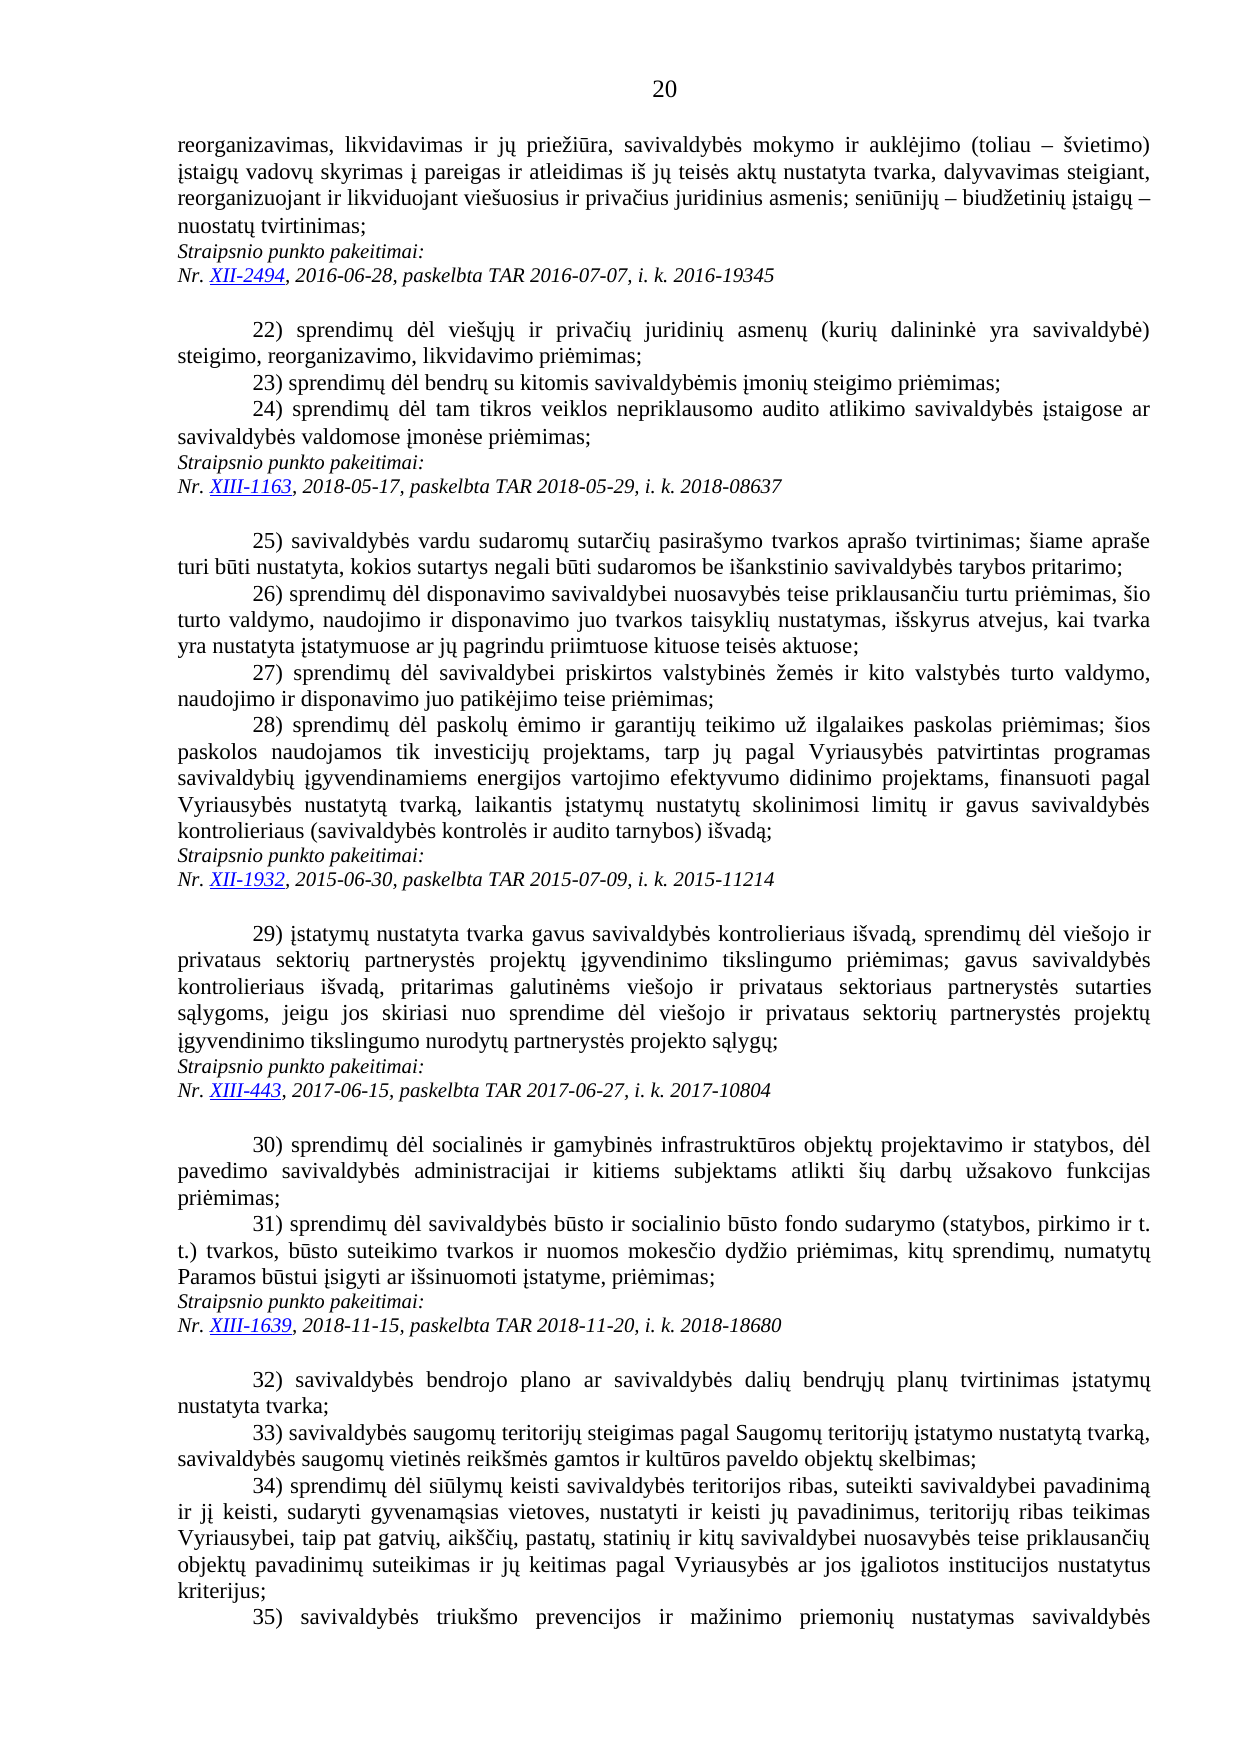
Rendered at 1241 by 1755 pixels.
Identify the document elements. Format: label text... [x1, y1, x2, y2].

text Straipsnio punkto pakeitimai: [177, 239, 1152, 263]
text Nr. XII-2494, 2016-06-28, paskelbta TAR 2016-07-07, i. k. 2016-19345 [177, 263, 1152, 287]
text reorganizavimas, likvidavimas ir jų priežiūra, savivaldybės mokymo ir auklėjimo (toliau – švietimo) įstaigų vadovų skyrimas į pareigas ir atleidimas iš jų teisės aktų nustatyta tvarka, dalyvavimas steigiant, reorganizuojant ir likviduojant viešuosius ir privačius juridinius asmenis; seniūnijų – biudžetinių įstaigų – nuostatų tvirtinimas; [177, 131, 1152, 239]
text Nr. XIII-1163, 2018-05-17, paskelbta TAR 2018-05-29, i. k. 2018-08637 [177, 474, 1152, 498]
text 27) sprendimų dėl savivaldybei priskirtos valstybinės žemės ir kito valstybės turto valdymo, naudojimo ir disponavimo juo patikėjimo teise priėmimas; [177, 659, 1152, 712]
text Nr. XIII-1639, 2018-11-15, paskelbta TAR 2018-11-20, i. k. 2018-18680 [177, 1313, 1152, 1337]
text 25) savivaldybės vardu sudaromų sutarčių pasirašymo tvarkos aprašo tvirtinimas; šiame apraše turi būti nustatyta, kokios sutartys negali būti sudaromos be išankstinio savivaldybės tarybos pritarimo; [177, 527, 1152, 580]
text Straipsnio punkto pakeitimai: [177, 843, 1152, 867]
text 24) sprendimų dėl tam tikros veiklos nepriklausomo audito atlikimo savivaldybės įstaigose ar savivaldybės valdomose įmonėse priėmimas; [177, 395, 1152, 450]
text 28) sprendimų dėl paskolų ėmimo ir garantijų teikimo už ilgalaikes paskolas priėmimas; šios paskolos naudojamos tik investicijų projektams, tarp jų pagal Vyriausybės patvirtintas programas savivaldybių įgyvendinamiems energijos vartojimo efektyvumo didinimo projektams, finansuoti pagal Vyriausybės nustatytą tvarką, laikantis įstatymų nustatytų skolinimosi limitų ir gavus savivaldybės kontrolieriaus (savivaldybės kontrolės ir audito tarnybos) išvadą; [177, 712, 1152, 843]
text Nr. XIII-443, 2017-06-15, paskelbta TAR 2017-06-27, i. k. 2017-10804 [177, 1078, 1152, 1102]
text 30) sprendimų dėl socialinės ir gamybinės infrastruktūros objektų projektavimo ir statybos, dėl pavedimo savivaldybės administracijai ir kitiems subjektams atlikti šių darbų užsakovo funkcijas priėmimas; [177, 1131, 1152, 1210]
text 34) sprendimų dėl siūlymų keisti savivaldybės teritorijos ribas, suteikti savivaldybei pavadinimą ir jį keisti, sudaryti gyvenamąsias vietoves, nustatyti ir keisti jų pavadinimus, teritorijų ribas teikimas Vyriausybei, taip pat gatvių, aikščių, pastatų, statinių ir kitų savivaldybei nuosavybės teise priklausančių objektų pavadinimų suteikimas ir jų keitimas pagal Vyriausybės ar jos įgaliotos institucijos nustatytus kriterijus; [177, 1472, 1152, 1603]
text Nr. XII-1932, 2015-06-30, paskelbta TAR 2015-07-09, i. k. 2015-11214 [177, 867, 1152, 891]
text Straipsnio punkto pakeitimai: [177, 1054, 1152, 1078]
text Straipsnio punkto pakeitimai: [177, 1289, 1152, 1313]
text 32) savivaldybės bendrojo plano ar savivaldybės dalių bendrųjų planų tvirtinimas įstatymų nustatyta tvarka; [177, 1366, 1152, 1419]
text 26) sprendimų dėl disponavimo savivaldybei nuosavybės teise priklausančiu turtu priėmimas, šio turto valdymo, naudojimo ir disponavimo juo tvarkos taisyklių nustatymas, išskyrus atvejus, kai tvarka yra nustatyta įstatymuose ar jų pagrindu priimtuose kituose teisės aktuose; [177, 580, 1152, 659]
text 22) sprendimų dėl viešųjų ir privačių juridinių asmenų (kurių dalininkė yra savivaldybė) steigimo, reorganizavimo, likvidavimo priėmimas; [177, 316, 1152, 369]
text 33) savivaldybės saugomų teritorijų steigimas pagal Saugomų teritorijų įstatymo nustatytą tvarką, savivaldybės saugomų vietinės reikšmės gamtos ir kultūros paveldo objektų skelbimas; [177, 1419, 1152, 1472]
text Straipsnio punkto pakeitimai: [177, 450, 1152, 474]
text 35) savivaldybės triukšmo prevencijos ir mažinimo priemonių nustatymas savivaldybės [177, 1603, 1152, 1630]
text 23) sprendimų dėl bendrų su kitomis savivaldybėmis įmonių steigimo priėmimas; [177, 369, 1152, 395]
text 31) sprendimų dėl savivaldybės būsto ir socialinio būsto fondo sudarymo (statybos, pirkimo ir t. t.) tvarkos, būsto suteikimo tvarkos ir nuomos mokesčio dydžio priėmimas, kitų sprendimų, numatytų Paramos būstui įsigyti ar išsinuomoti įstatyme, priėmimas; [177, 1210, 1152, 1289]
text 29) įstatymų nustatyta tvarka gavus savivaldybės kontrolieriaus išvadą, sprendimų dėl viešojo ir privataus sektorių partnerystės projektų įgyvendinimo tikslingumo priėmimas; gavus savivaldybės kontrolieriaus išvadą, pritarimas galutinėms viešojo ir privataus sektoriaus partnerystės sutarties sąlygoms, jeigu jos skiriasi nuo sprendime dėl viešojo ir privataus sektorių partnerystės projektų įgyvendinimo tikslingumo nurodytų partnerystės projekto sąlygų; [177, 920, 1152, 1054]
